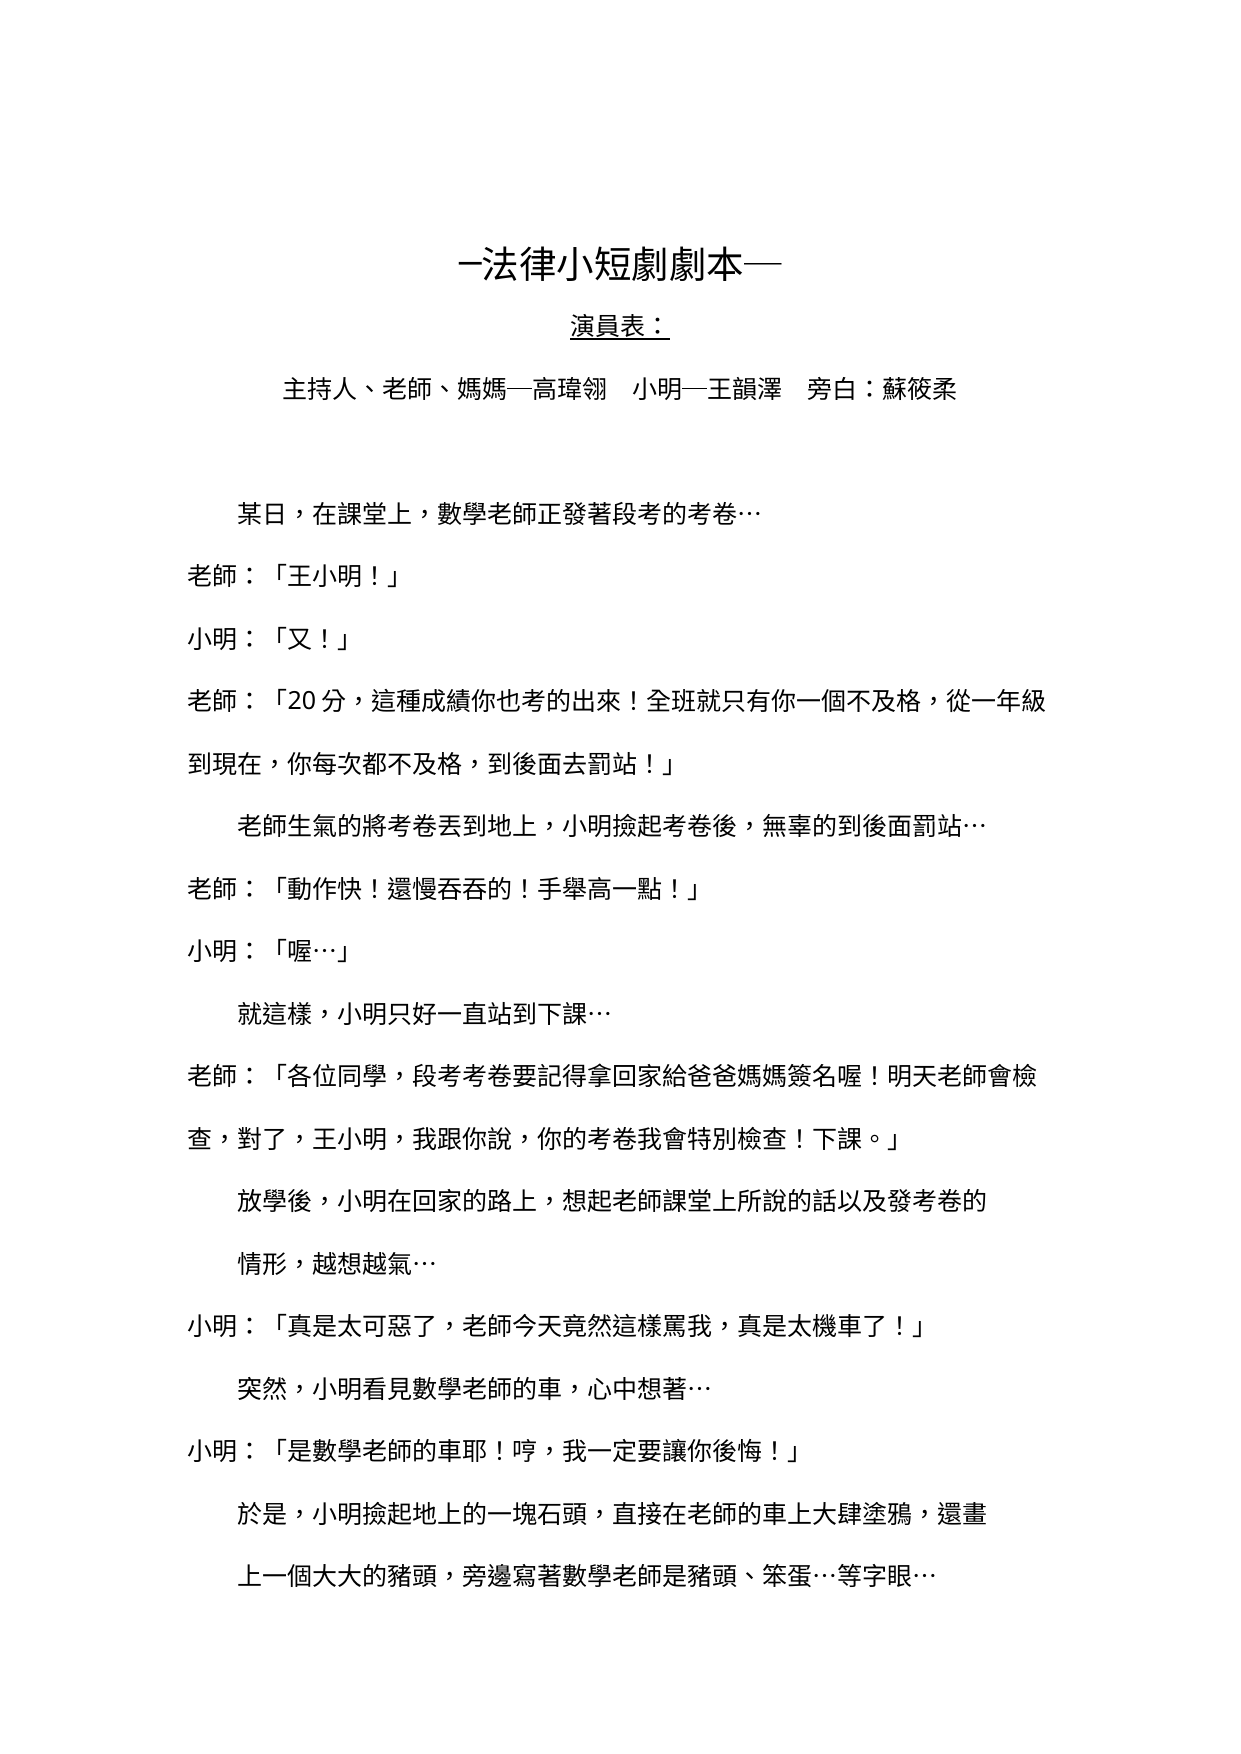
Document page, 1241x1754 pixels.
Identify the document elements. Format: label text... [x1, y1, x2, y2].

text 老師：「王小明！」 [187, 533, 1053, 596]
text 突然，小明看見數學老師的車，心中想著… [237, 1346, 1003, 1408]
text 某日，在課堂上，數學老師正發著段考的考卷… [237, 471, 1003, 533]
text 小明：「喔…」 [187, 908, 1053, 971]
text 小明：「真是太可惡了，老師今天竟然這樣罵我，真是太機車了！」 [187, 1283, 1053, 1346]
text 主持人、老師、媽媽─高瑋翎 小明─王韻澤 旁白：蘇筱柔 [187, 346, 1053, 408]
text 放學後，小明在回家的路上，想起老師課堂上所說的話以及發考卷的情形，越想越氣… [237, 1158, 1003, 1283]
text 小明：「是數學老師的車耶！哼，我一定要讓你後悔！」 [187, 1408, 1053, 1471]
text 老師：「動作快！還慢吞吞的！手舉高一點！」 [187, 846, 1053, 908]
text 小明：「又！」 [187, 596, 1053, 658]
text 就這樣，小明只好一直站到下課… [237, 971, 1003, 1033]
text 老師：「各位同學，段考考卷要記得拿回家給爸爸媽媽簽名喔！明天老師會檢查，對了，王小明，我跟你說，你的考卷我會特別檢查！下課。」 [187, 1033, 1053, 1158]
text 演員表： [187, 283, 1053, 346]
text 老師生氣的將考卷丟到地上，小明撿起考卷後，無辜的到後面罰站… [237, 783, 1003, 846]
text ─法律小短劇劇本─ [187, 221, 1053, 283]
text 於是，小明撿起地上的一塊石頭，直接在老師的車上大肆塗鴉，還畫上一個大大的豬頭，旁邊寫著數學老師是豬頭、笨蛋…等字眼… [237, 1471, 1003, 1596]
text 老師：「20分，這種成績你也考的出來！全班就只有你一個不及格，從一年級到現在，你每次都不及格，到後面去罰站！」 [187, 658, 1053, 783]
